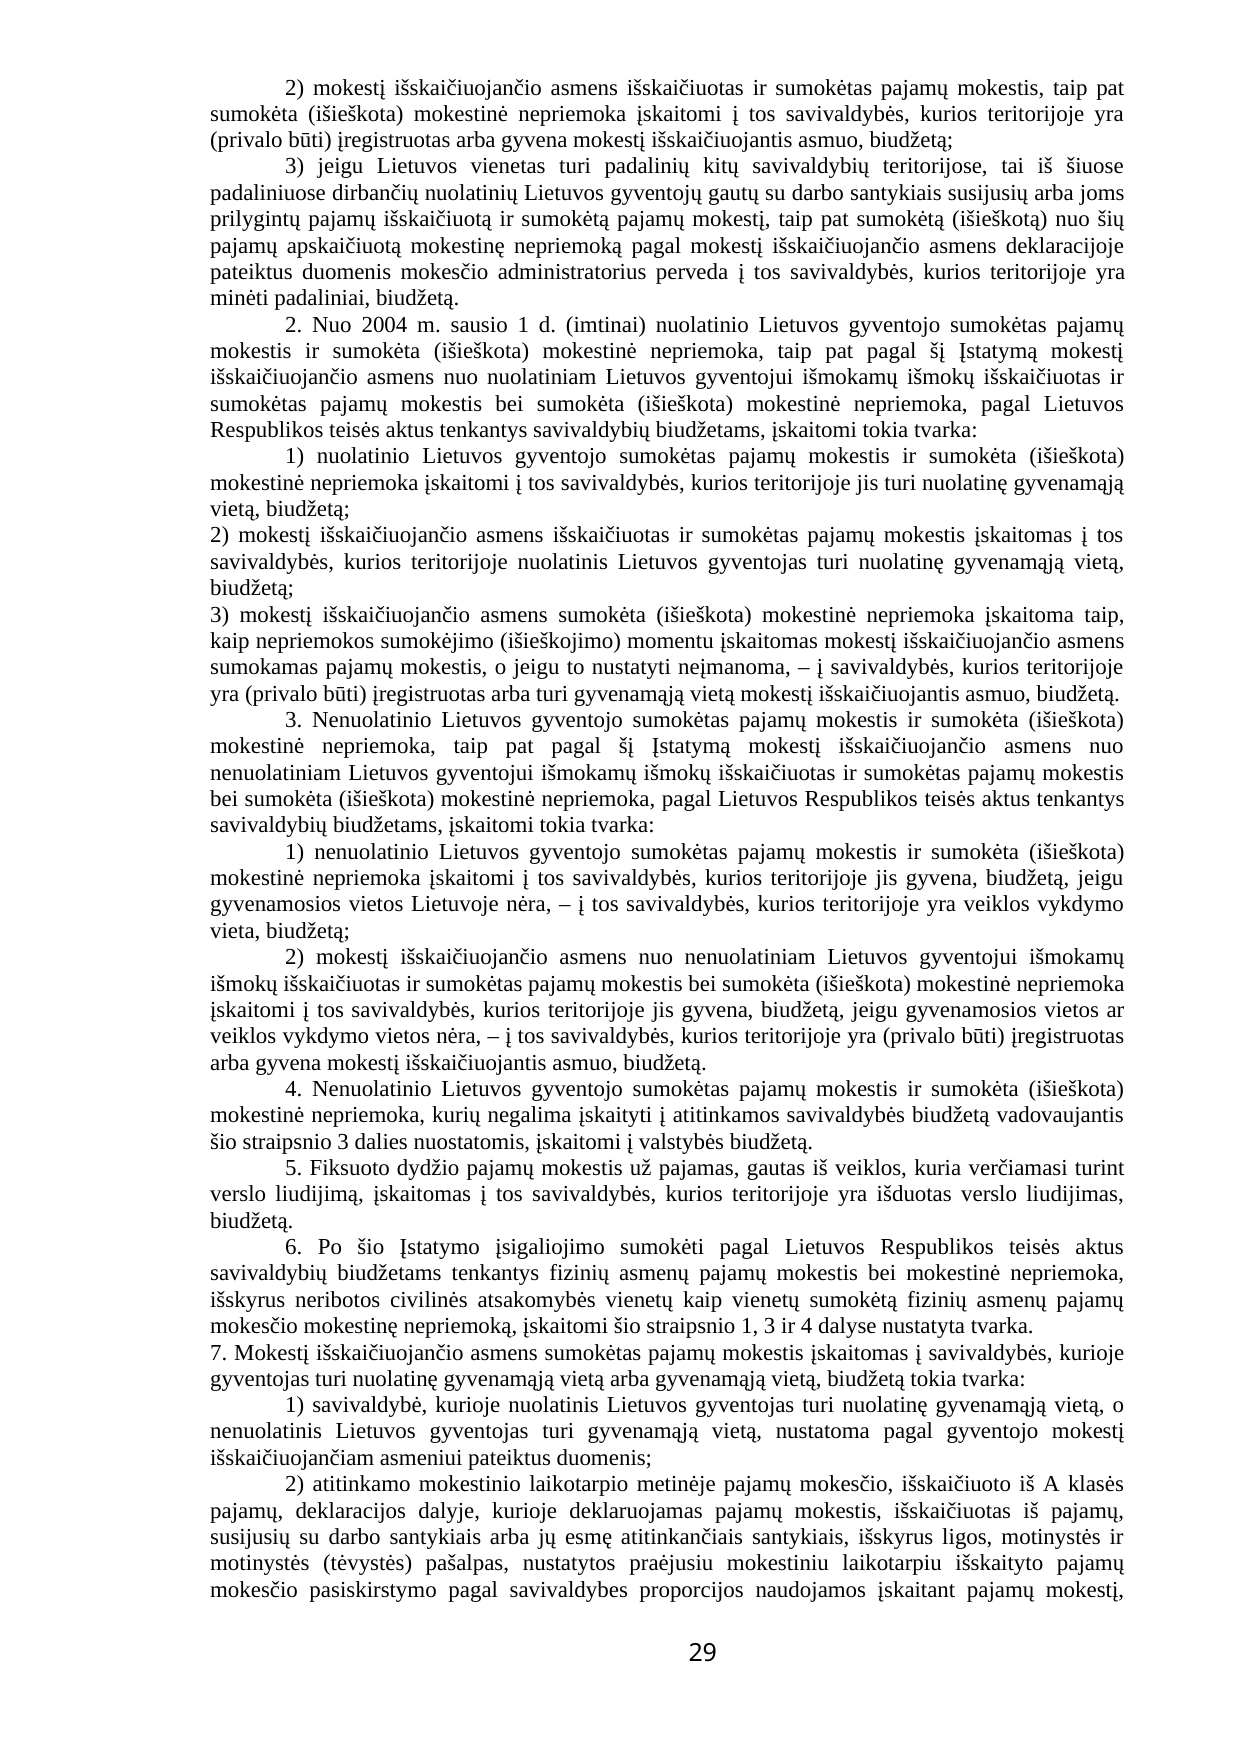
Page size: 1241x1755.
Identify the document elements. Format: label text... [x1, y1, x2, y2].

text 4. Nenuolatinio Lietuvos gyventojo sumokėtas pajamų mokestis ir sumokėta (išieškota) mokestinė nepriemoka, kurių negalima įskaityti į atitinkamos savivaldybės biudžetą vadovaujantis šio straipsnio 3 dalies nuostatomis, įskaitomi į valstybės biudžetą. [210, 1075, 1126, 1154]
text 1) nenuolatinio Lietuvos gyventojo sumokėtas pajamų mokestis ir sumokėta (išieškota) mokestinė nepriemoka įskaitomi į tos savivaldybės, kurios teritorijoje jis gyvena, biudžetą, jeigu gyvenamosios vietos Lietuvoje nėra, – į tos savivaldybės, kurios teritorijoje yra veiklos vykdymo vieta, biudžetą; [210, 838, 1126, 943]
text 7. Mokestį išskaičiuojančio asmens sumokėtas pajamų mokestis įskaitomas į savivaldybės, kurioje gyventojas turi nuolatinę gyvenamąją vietą arba gyvenamąją vietą, biudžetą tokia tvarka: [210, 1338, 1126, 1391]
text 2) mokestį išskaičiuojančio asmens išskaičiuotas ir sumokėtas pajamų mokestis įskaitomas į tos savivaldybės, kurios teritorijoje nuolatinis Lietuvos gyventojas turi nuolatinę gyvenamąją vietą, biudžetą; [210, 522, 1126, 601]
text 5. Fiksuoto dydžio pajamų mokestis už pajamas, gautas iš veiklos, kuria verčiamasi turint verslo liudijimą, įskaitomas į tos savivaldybės, kurios teritorijoje yra išduotas verslo liudijimas, biudžetą. [210, 1154, 1126, 1233]
text 6. Po šio Įstatymo įsigaliojimo sumokėti pagal Lietuvos Respublikos teisės aktus savivaldybių biudžetams tenkantys fizinių asmenų pajamų mokestis bei mokestinė nepriemoka, išskyrus neribotos civilinės atsakomybės vienetų kaip vienetų sumokėtą fizinių asmenų pajamų mokesčio mokestinę nepriemoką, įskaitomi šio straipsnio 1, 3 ir 4 dalyse nustatyta tvarka. [210, 1233, 1126, 1338]
text 2) atitinkamo mokestinio laikotarpio metinėje pajamų mokesčio, išskaičiuoto iš A klasės pajamų, deklaracijos dalyje, kurioje deklaruojamas pajamų mokestis, išskaičiuotas iš pajamų, susijusių su darbo santykiais arba jų esmę atitinkančiais santykiais, išskyrus ligos, motinystės ir motinystės (tėvystės) pašalpas, nustatytos praėjusiu mokestiniu laikotarpiu išskaityto pajamų mokesčio pasiskirstymo pagal savivaldybes proporcijos naudojamos įskaitant pajamų mokestį, [210, 1470, 1126, 1602]
text 1) savivaldybė, kurioje nuolatinis Lietuvos gyventojas turi nuolatinę gyvenamąją vietą, o nenuolatinis Lietuvos gyventojas turi gyvenamąją vietą, nustatoma pagal gyventojo mokestį išskaičiuojančiam asmeniui pateiktus duomenis; [210, 1391, 1126, 1470]
text 2. Nuo 2004 m. sausio 1 d. (imtinai) nuolatinio Lietuvos gyventojo sumokėtas pajamų mokestis ir sumokėta (išieškota) mokestinė nepriemoka, taip pat pagal šį Įstatymą mokestį išskaičiuojančio asmens nuo nuolatiniam Lietuvos gyventojui išmokamų išmokų išskaičiuotas ir sumokėtas pajamų mokestis bei sumokėta (išieškota) mokestinė nepriemoka, pagal Lietuvos Respublikos teisės aktus tenkantys savivaldybių biudžetams, įskaitomi tokia tvarka: [210, 311, 1126, 442]
text 2) mokestį išskaičiuojančio asmens nuo nenuolatiniam Lietuvos gyventojui išmokamų išmokų išskaičiuotas ir sumokėtas pajamų mokestis bei sumokėta (išieškota) mokestinė nepriemoka įskaitomi į tos savivaldybės, kurios teritorijoje jis gyvena, biudžetą, jeigu gyvenamosios vietos ar veiklos vykdymo vietos nėra, – į tos savivaldybės, kurios teritorijoje yra (privalo būti) įregistruotas arba gyvena mokestį išskaičiuojantis asmuo, biudžetą. [210, 943, 1126, 1075]
text 2) mokestį išskaičiuojančio asmens išskaičiuotas ir sumokėtas pajamų mokestis, taip pat sumokėta (išieškota) mokestinė nepriemoka įskaitomi į tos savivaldybės, kurios teritorijoje yra (privalo būti) įregistruotas arba gyvena mokestį išskaičiuojantis asmuo, biudžetą; [210, 73, 1126, 153]
text 1) nuolatinio Lietuvos gyventojo sumokėtas pajamų mokestis ir sumokėta (išieškota) mokestinė nepriemoka įskaitomi į tos savivaldybės, kurios teritorijoje jis turi nuolatinę gyvenamąją vietą, biudžetą; [210, 442, 1126, 522]
text 3) mokestį išskaičiuojančio asmens sumokėta (išieškota) mokestinė nepriemoka įskaitoma taip, kaip nepriemokos sumokėjimo (išieškojimo) momentu įskaitomas mokestį išskaičiuojančio asmens sumokamas pajamų mokestis, o jeigu to nustatyti neįmanoma, – į savivaldybės, kurios teritorijoje yra (privalo būti) įregistruotas arba turi gyvenamąją vietą mokestį išskaičiuojantis asmuo, biudžetą. [210, 601, 1126, 706]
text 3. Nenuolatinio Lietuvos gyventojo sumokėtas pajamų mokestis ir sumokėta (išieškota) mokestinė nepriemoka, taip pat pagal šį Įstatymą mokestį išskaičiuojančio asmens nuo nenuolatiniam Lietuvos gyventojui išmokamų išmokų išskaičiuotas ir sumokėtas pajamų mokestis bei sumokėta (išieškota) mokestinė nepriemoka, pagal Lietuvos Respublikos teisės aktus tenkantys savivaldybių biudžetams, įskaitomi tokia tvarka: [210, 706, 1126, 838]
text 3) jeigu Lietuvos vienetas turi padalinių kitų savivaldybių teritorijose, tai iš šiuose padaliniuose dirbančių nuolatinių Lietuvos gyventojų gautų su darbo santykiais susijusių arba joms prilygintų pajamų išskaičiuotą ir sumokėtą pajamų mokestį, taip pat sumokėtą (išieškotą) nuo šių pajamų apskaičiuotą mokestinę nepriemoką pagal mokestį išskaičiuojančio asmens deklaracijoje pateiktus duomenis mokesčio administratorius perveda į tos savivaldybės, kurios teritorijoje yra minėti padaliniai, biudžetą. [210, 153, 1126, 311]
